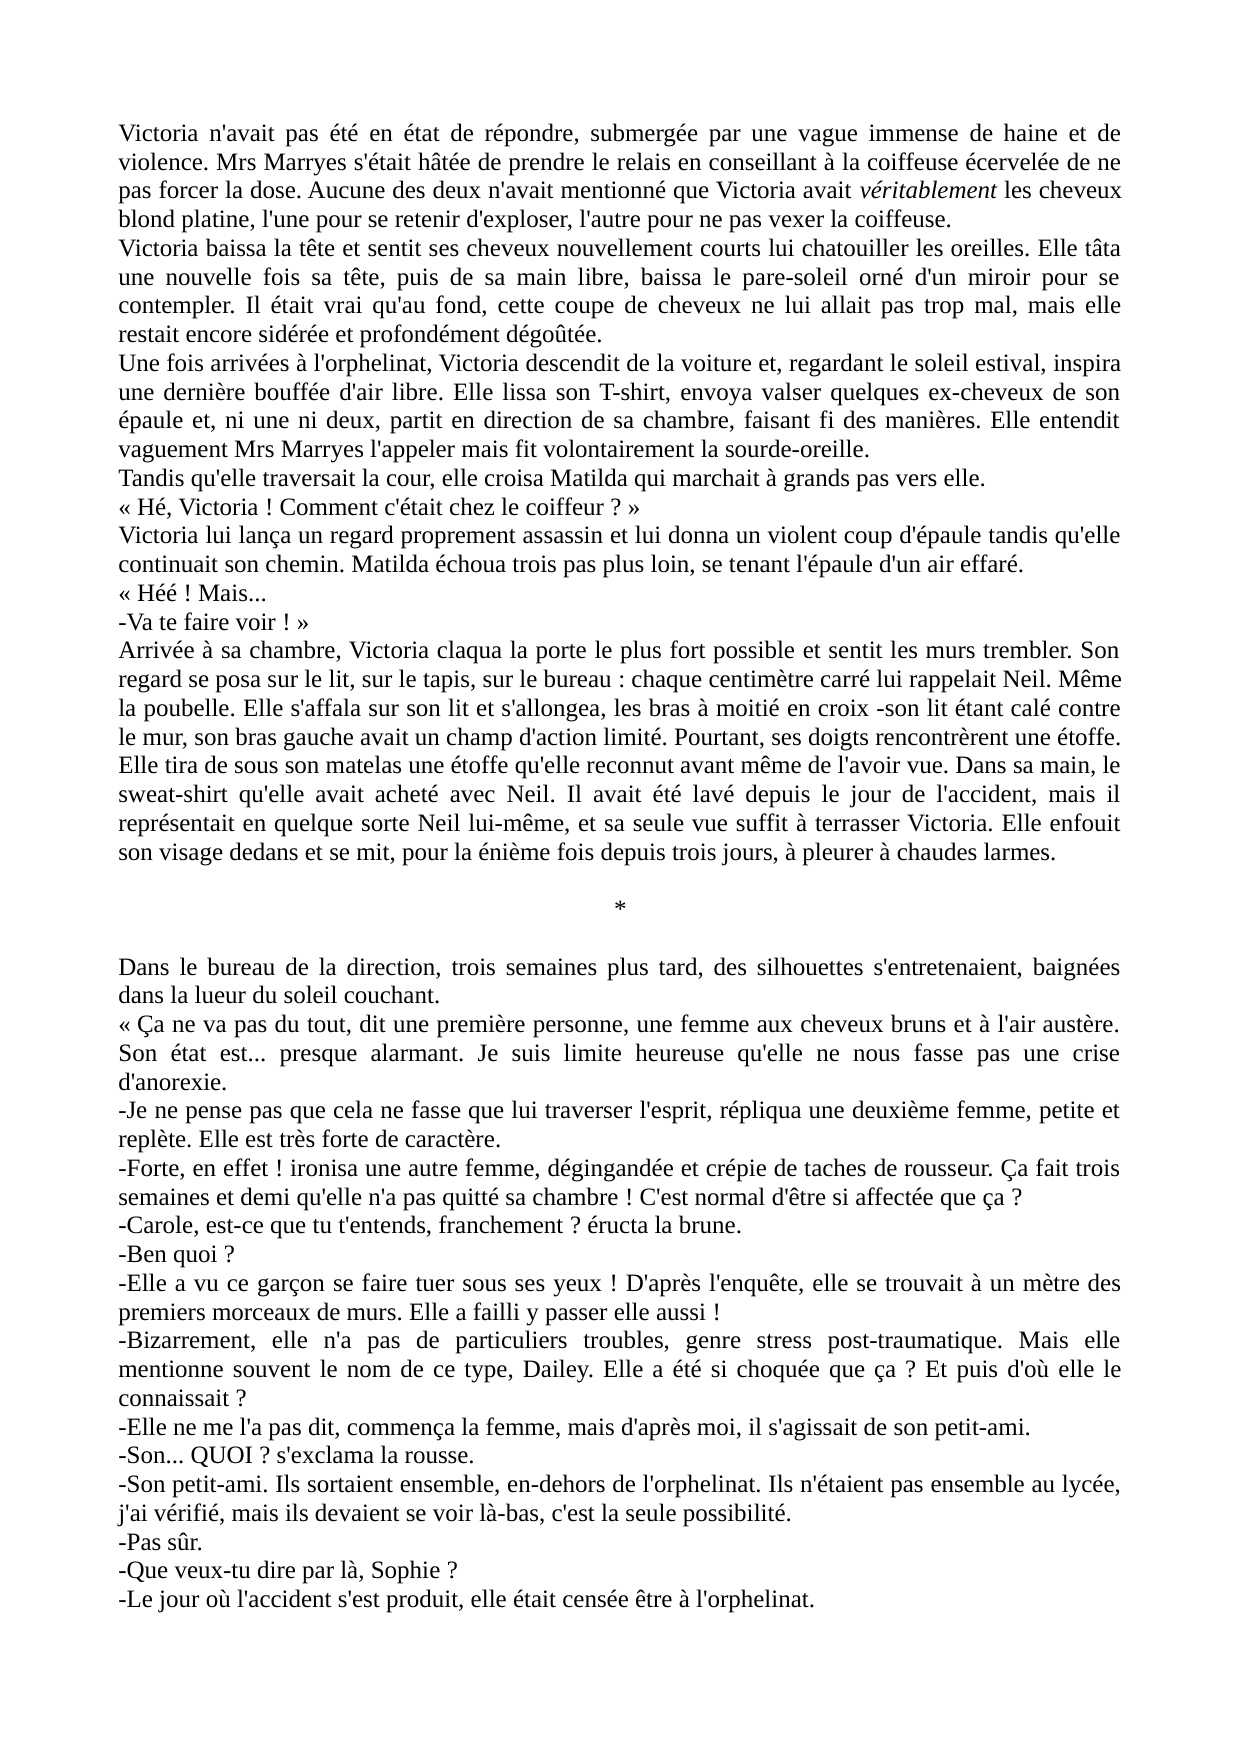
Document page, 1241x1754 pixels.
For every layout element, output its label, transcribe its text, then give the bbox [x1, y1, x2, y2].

text « Hé, Victoria ! Comment c'était chez le coiffeur ? » [118, 492, 1122, 521]
text -Forte, en effet ! ironisa une autre femme, dégingandée et crépie de taches de rousseur. Ça fait trois semaines et demi qu'elle n'a pas quitté sa chambre ! C'est normal d'être si affectée que ça ? [118, 1153, 1122, 1211]
text -Va te faire voir ! » [118, 607, 1122, 636]
text Victoria lui lança un regard proprement assassin et lui donna un violent coup d'épaule tandis qu'elle continuait son chemin. Matilda échoua trois pas plus loin, se tenant l'épaule d'un air effaré. [118, 521, 1122, 578]
text * [118, 894, 1122, 923]
text -Elle ne me l'a pas dit, commença la femme, mais d'après moi, il s'agissait de son petit-ami. [118, 1412, 1122, 1441]
text Arrivée à sa chambre, Victoria claqua la porte le plus fort possible et sentit les murs trembler. Son regard se posa sur le lit, sur le tapis, sur le bureau : chaque centimètre carré lui rappelait Neil. Même la poubelle. Elle s'affala sur son lit et s'allongea, les bras à moitié en croix -son lit étant calé contre le mur, son bras gauche avait un champ d'action limité. Pourtant, ses doigts rencontrèrent une étoffe. [118, 636, 1122, 751]
text -Carole, est-ce que tu t'entends, franchement ? éructa la brune. [118, 1211, 1122, 1239]
text -Le jour où l'accident s'est produit, elle était censée être à l'orphelinat. [118, 1584, 1122, 1613]
text Dans le bureau de la direction, trois semaines plus tard, des silhouettes s'entretenaient, baignées dans la lueur du soleil couchant. [118, 952, 1122, 1009]
text Victoria n'avait pas été en état de répondre, submergée par une vague immense de haine et de violence. Mrs Marryes s'était hâtée de prendre le relais en conseillant à la coiffeuse écervelée de ne pas forcer la dose. Aucune des deux n'avait mentionné que Victoria avait véritablement les cheveux blond platine, l'une pour se retenir d'exploser, l'autre pour ne pas vexer la coiffeuse. [118, 118, 1122, 233]
text -Son... QUOI ? s'exclama la rousse. [118, 1441, 1122, 1469]
text -Son petit-ami. Ils sortaient ensemble, en-dehors de l'orphelinat. Ils n'étaient pas ensemble au lycée, j'ai vérifié, mais ils devaient se voir là-bas, c'est la seule possibilité. [118, 1469, 1122, 1527]
text Elle tira de sous son matelas une étoffe qu'elle reconnut avant même de l'avoir vue. Dans sa main, le sweat-shirt qu'elle avait acheté avec Neil. Il avait été lavé depuis le jour de l'accident, mais il représentait en quelque sorte Neil lui-même, et sa seule vue suffit à terrasser Victoria. Elle enfouit son visage dedans et se mit, pour la énième fois depuis trois jours, à pleurer à chaudes larmes. [118, 751, 1122, 866]
text -Pas sûr. [118, 1527, 1122, 1556]
text -Que veux-tu dire par là, Sophie ? [118, 1556, 1122, 1584]
text -Elle a vu ce garçon se faire tuer sous ses yeux ! D'après l'enquête, elle se trouvait à un mètre des premiers morceaux de murs. Elle a failli y passer elle aussi ! [118, 1268, 1122, 1326]
text -Bizarrement, elle n'a pas de particuliers troubles, genre stress post-traumatique. Mais elle mentionne souvent le nom de ce type, Dailey. Elle a été si choquée que ça ? Et puis d'où elle le connaissait ? [118, 1326, 1122, 1412]
text « Ça ne va pas du tout, dit une première personne, une femme aux cheveux bruns et à l'air austère. Son état est... presque alarmant. Je suis limite heureuse qu'elle ne nous fasse pas une crise d'anorexie. [118, 1009, 1122, 1096]
text Victoria baissa la tête et sentit ses cheveux nouvellement courts lui chatouiller les oreilles. Elle tâta une nouvelle fois sa tête, puis de sa main libre, baissa le pare-soleil orné d'un miroir pour se contempler. Il était vrai qu'au fond, cette coupe de cheveux ne lui allait pas trop mal, mais elle restait encore sidérée et profondément dégoûtée. [118, 233, 1122, 348]
text -Ben quoi ? [118, 1239, 1122, 1268]
text -Je ne pense pas que cela ne fasse que lui traverser l'esprit, répliqua une deuxième femme, petite et replète. Elle est très forte de caractère. [118, 1096, 1122, 1153]
text Une fois arrivées à l'orphelinat, Victoria descendit de la voiture et, regardant le soleil estival, inspira une dernière bouffée d'air libre. Elle lissa son T-shirt, envoya valser quelques ex-cheveux de son épaule et, ni une ni deux, partit en direction de sa chambre, faisant fi des manières. Elle entendit vaguement Mrs Marryes l'appeler mais fit volontairement la sourde-oreille. [118, 348, 1122, 463]
text « Héé ! Mais... [118, 578, 1122, 607]
text Tandis qu'elle traversait la cour, elle croisa Matilda qui marchait à grands pas vers elle. [118, 463, 1122, 492]
